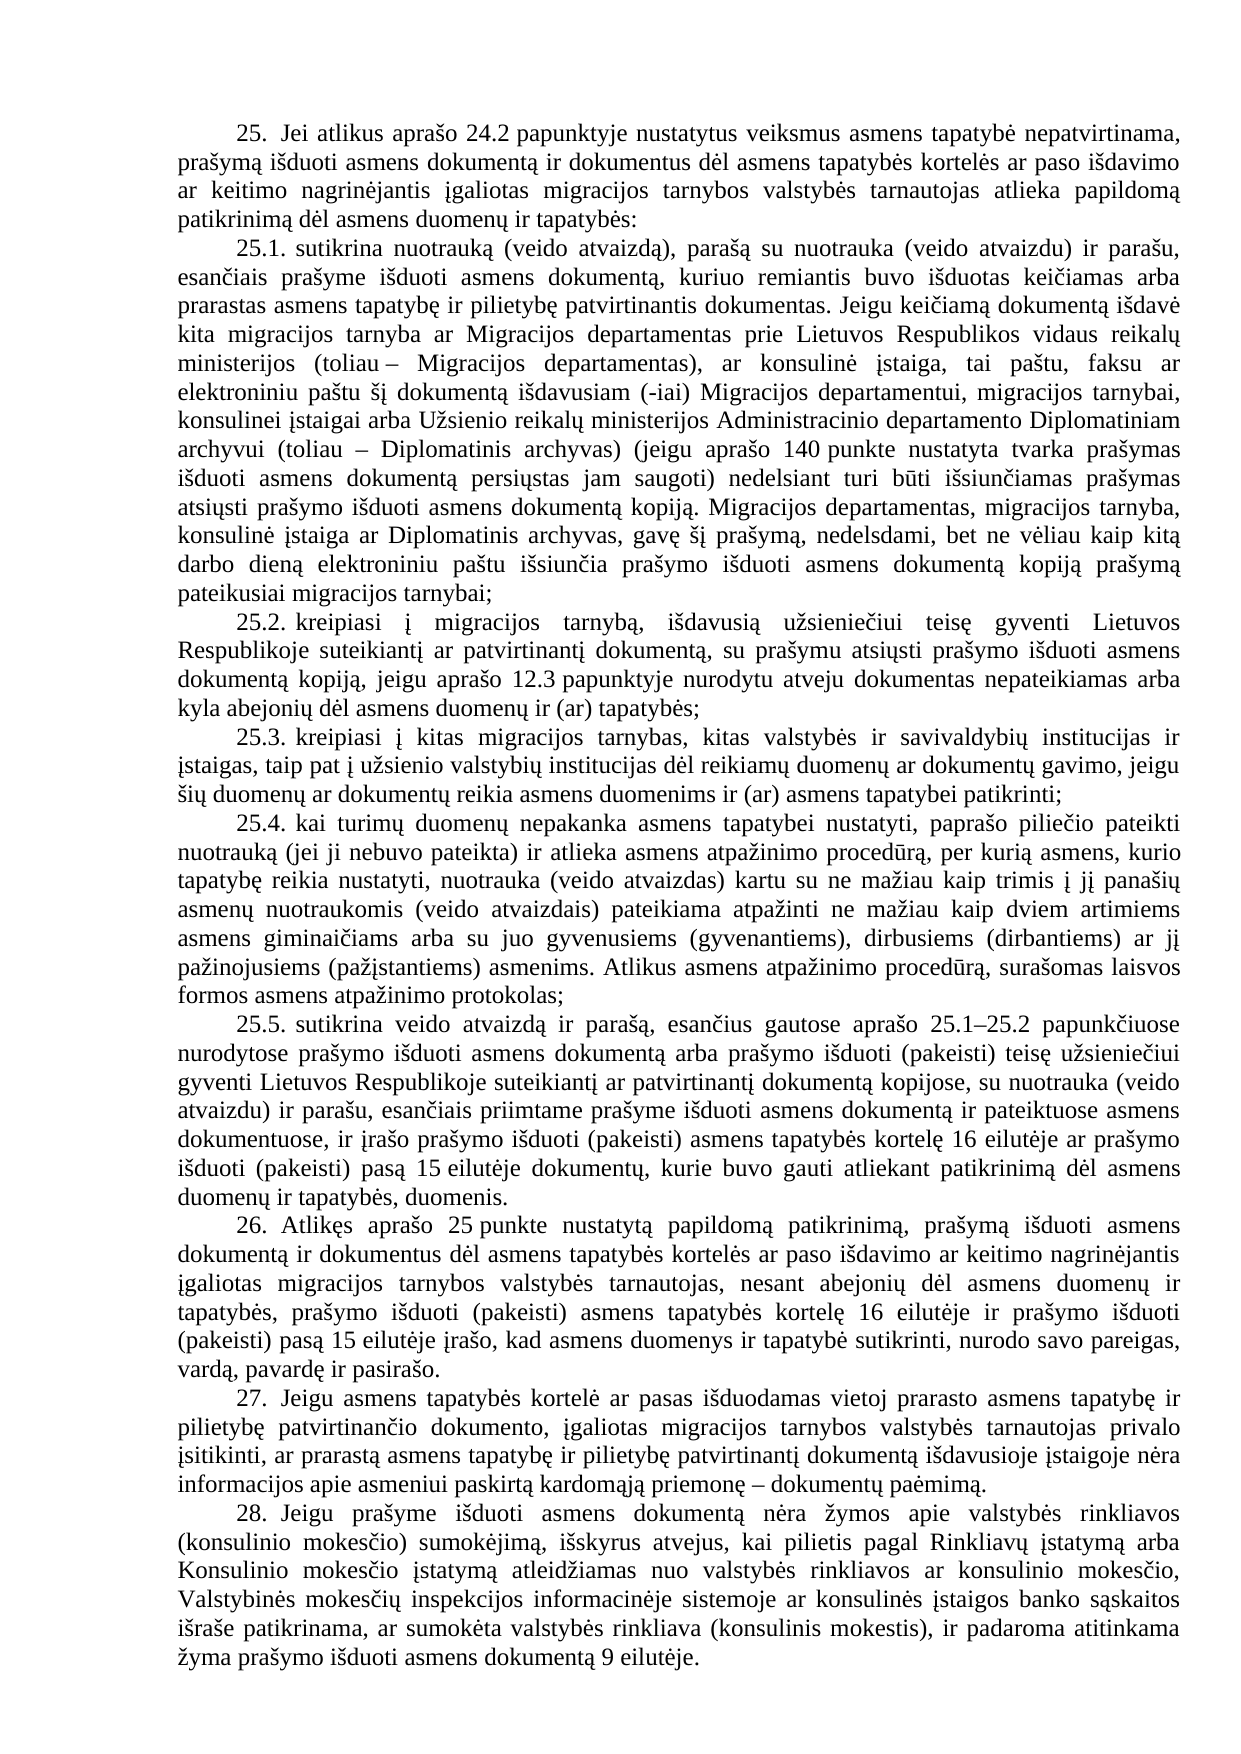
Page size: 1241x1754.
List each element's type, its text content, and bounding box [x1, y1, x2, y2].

text 25.1. sutikrina nuotrauką (veido atvaizdą), parašą su nuotrauka (veido atvaizdu) ir parašu, esančiais prašyme išduoti asmens dokumentą, kuriuo remiantis buvo išduotas keičiamas arba prarastas asmens tapatybę ir pilietybę patvirtinantis dokumentas. Jeigu keičiamą dokumentą išdavė kita migracijos tarnyba ar Migracijos departamentas prie Lietuvos Respublikos vidaus reikalų ministerijos (toliau – Migracijos departamentas), ar konsulinė įstaiga, tai paštu, faksu ar elektroniniu paštu šį dokumentą išdavusiam (-iai) Migracijos departamentui, migracijos tarnybai, konsulinei įstaigai arba Užsienio reikalų ministerijos Administracinio departamento Diplomatiniam archyvui (toliau – Diplomatinis archyvas) (jeigu aprašo 140 punkte nustatyta tvarka prašymas išduoti asmens dokumentą persiųstas jam saugoti) nedelsiant turi būti išsiunčiamas prašymas atsiųsti prašymo išduoti asmens dokumentą kopiją. Migracijos departamentas, migracijos tarnyba, konsulinė įstaiga ar Diplomatinis archyvas, gavę šį prašymą, nedelsdami, bet ne vėliau kaip kitą darbo dieną elektroniniu paštu išsiunčia prašymo išduoti asmens dokumentą kopiją prašymą pateikusiai migracijos tarnybai; [177, 233, 1181, 607]
text 25. Jei atlikus aprašo 24.2 papunktyje nustatytus veiksmus asmens tapatybė nepatvirtinama, prašymą išduoti asmens dokumentą ir dokumentus dėl asmens tapatybės kortelės ar paso išdavimo ar keitimo nagrinėjantis įgaliotas migracijos tarnybos valstybės tarnautojas atlieka papildomą patikrinimą dėl asmens duomenų ir tapatybės: [177, 118, 1181, 233]
text 25.4. kai turimų duomenų nepakanka asmens tapatybei nustatyti, paprašo piliečio pateikti nuotrauką (jei ji nebuvo pateikta) ir atlieka asmens atpažinimo procedūrą, per kurią asmens, kurio tapatybę reikia nustatyti, nuotrauka (veido atvaizdas) kartu su ne mažiau kaip trimis į jį panašių asmenų nuotraukomis (veido atvaizdais) pateikiama atpažinti ne mažiau kaip dviem artimiems asmens giminaičiams arba su juo gyvenusiems (gyvenantiems), dirbusiems (dirbantiems) ar jį pažinojusiems (pažįstantiems) asmenims. Atlikus asmens atpažinimo procedūrą, surašomas laisvos formos asmens atpažinimo protokolas; [177, 808, 1181, 1009]
text 26. Atlikęs aprašo 25 punkte nustatytą papildomą patikrinimą, prašymą išduoti asmens dokumentą ir dokumentus dėl asmens tapatybės kortelės ar paso išdavimo ar keitimo nagrinėjantis įgaliotas migracijos tarnybos valstybės tarnautojas, nesant abejonių dėl asmens duomenų ir tapatybės, prašymo išduoti (pakeisti) asmens tapatybės kortelę 16 eilutėje ir prašymo išduoti (pakeisti) pasą 15 eilutėje įrašo, kad asmens duomenys ir tapatybė sutikrinti, nurodo savo pareigas, vardą, pavardę ir pasirašo. [177, 1211, 1181, 1383]
text 25.2. kreipiasi į migracijos tarnybą, išdavusią užsieniečiui teisę gyventi Lietuvos Respublikoje suteikiantį ar patvirtinantį dokumentą, su prašymu atsiųsti prašymo išduoti asmens dokumentą kopiją, jeigu aprašo 12.3 papunktyje nurodytu atveju dokumentas nepateikiamas arba kyla abejonių dėl asmens duomenų ir (ar) tapatybės; [177, 607, 1181, 722]
text 25.5. sutikrina veido atvaizdą ir parašą, esančius gautose aprašo 25.1–25.2 papunkčiuose nurodytose prašymo išduoti asmens dokumentą arba prašymo išduoti (pakeisti) teisę užsieniečiui gyventi Lietuvos Respublikoje suteikiantį ar patvirtinantį dokumentą kopijose, su nuotrauka (veido atvaizdu) ir parašu, esančiais priimtame prašyme išduoti asmens dokumentą ir pateiktuose asmens dokumentuose, ir įrašo prašymo išduoti (pakeisti) asmens tapatybės kortelę 16 eilutėje ar prašymo išduoti (pakeisti) pasą 15 eilutėje dokumentų, kurie buvo gauti atliekant patikrinimą dėl asmens duomenų ir tapatybės, duomenis. [177, 1009, 1181, 1211]
text 27. Jeigu asmens tapatybės kortelė ar pasas išduodamas vietoj prarasto asmens tapatybę ir pilietybę patvirtinančio dokumento, įgaliotas migracijos tarnybos valstybės tarnautojas privalo įsitikinti, ar prarastą asmens tapatybę ir pilietybę patvirtinantį dokumentą išdavusioje įstaigoje nėra informacijos apie asmeniui paskirtą kardomąją priemonę – dokumentų paėmimą. [177, 1383, 1181, 1498]
text 25.3. kreipiasi į kitas migracijos tarnybas, kitas valstybės ir savivaldybių institucijas ir įstaigas, taip pat į užsienio valstybių institucijas dėl reikiamų duomenų ar dokumentų gavimo, jeigu šių duomenų ar dokumentų reikia asmens duomenims ir (ar) asmens tapatybei patikrinti; [177, 722, 1181, 808]
text 28. Jeigu prašyme išduoti asmens dokumentą nėra žymos apie valstybės rinkliavos (konsulinio mokesčio) sumokėjimą, išskyrus atvejus, kai pilietis pagal Rinkliavų įstatymą arba Konsulinio mokesčio įstatymą atleidžiamas nuo valstybės rinkliavos ar konsulinio mokesčio, Valstybinės mokesčių inspekcijos informacinėje sistemoje ar konsulinės įstaigos banko sąskaitos išraše patikrinama, ar sumokėta valstybės rinkliava (konsulinis mokestis), ir padaroma atitinkama žyma prašymo išduoti asmens dokumentą 9 eilutėje. [177, 1498, 1181, 1671]
